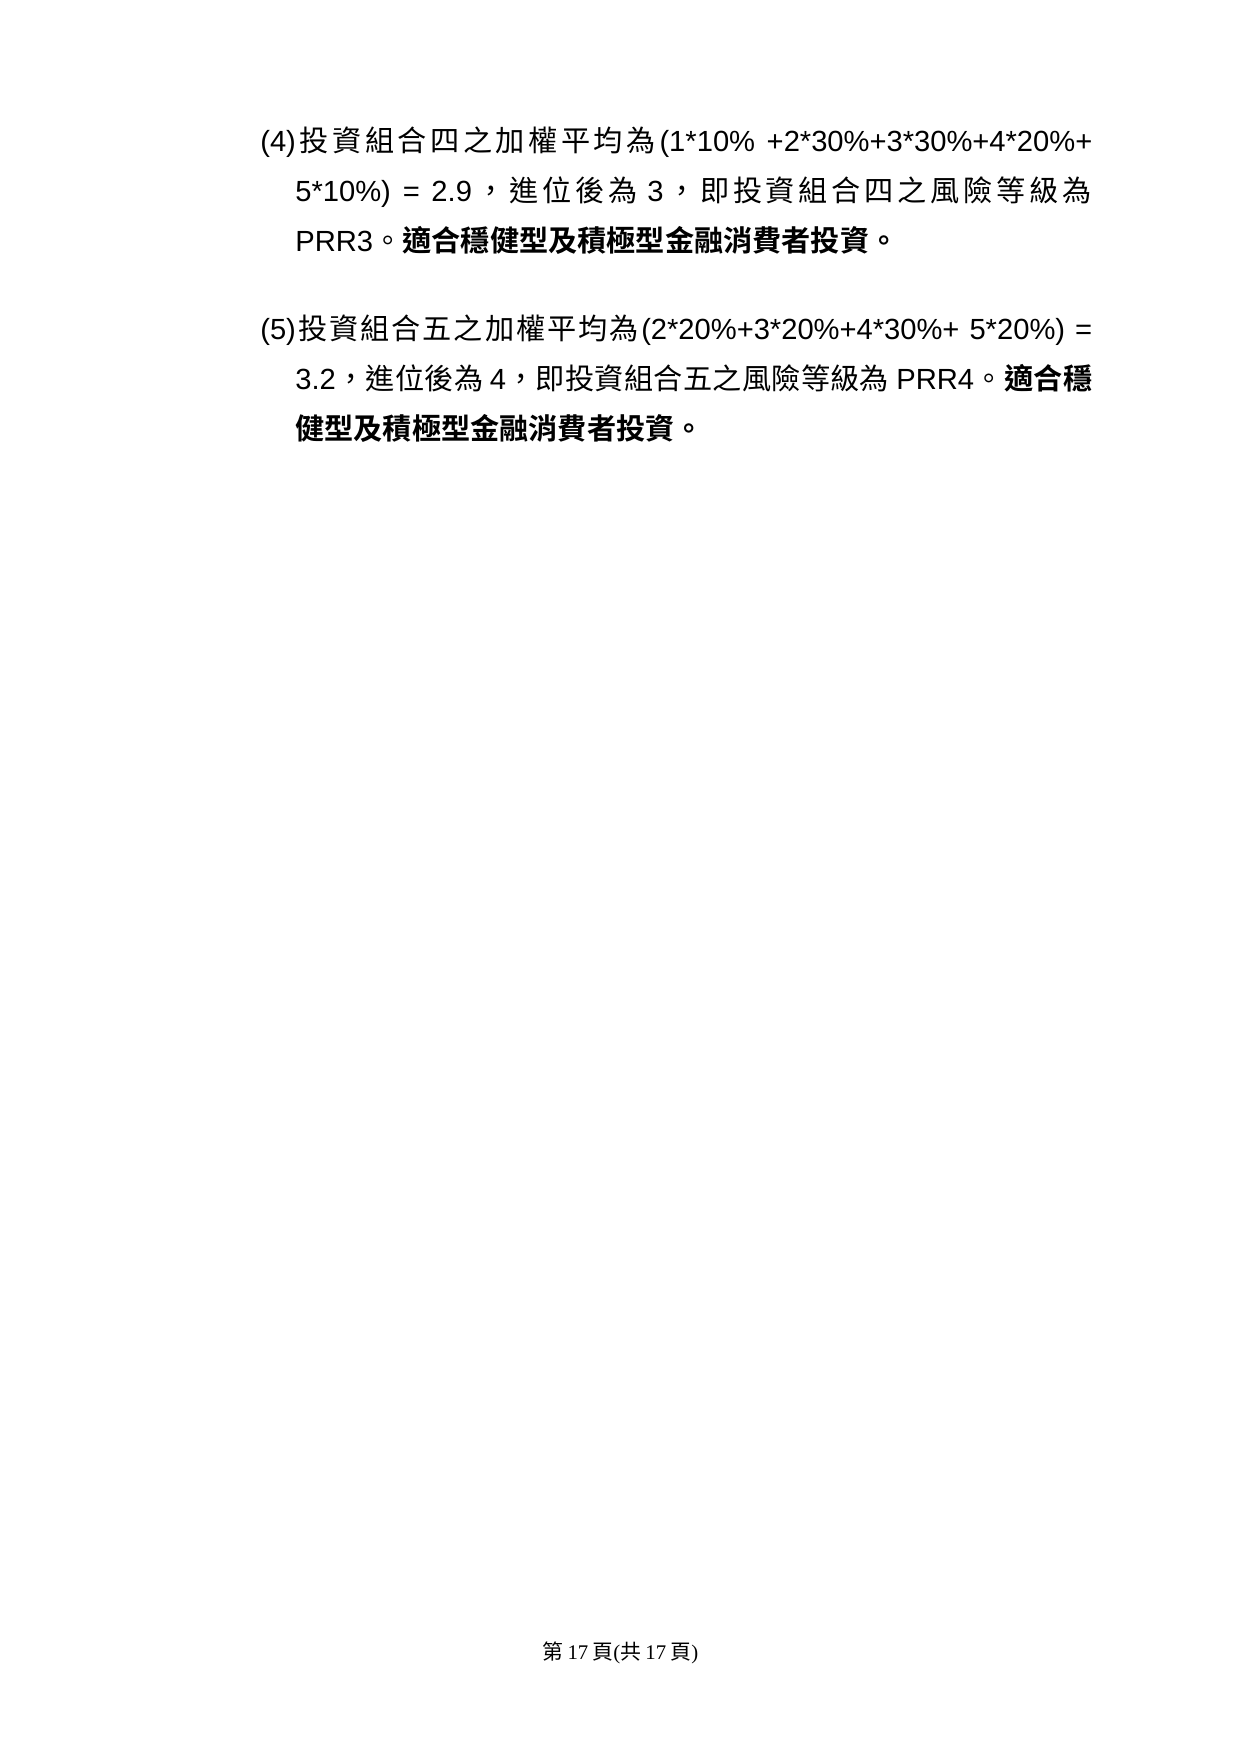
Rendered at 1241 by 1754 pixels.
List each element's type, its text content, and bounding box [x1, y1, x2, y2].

text (4)投資組合四之加權平均為(1*10% +2*30%+3*30%+4*20%+ 5*10%) = 2.9，進位後為3，即投資組合四之風險等級為PRR3。適合穩健型及積極型金融消費者投資。 [260, 112, 1092, 262]
text (5)投資組合五之加權平均為(2*20%+3*20%+4*30%+ 5*20%) = 3.2，進位後為4，即投資組合五之風險等級為PRR4。適合穩健型及積極型金融消費者投資。 [260, 299, 1092, 449]
